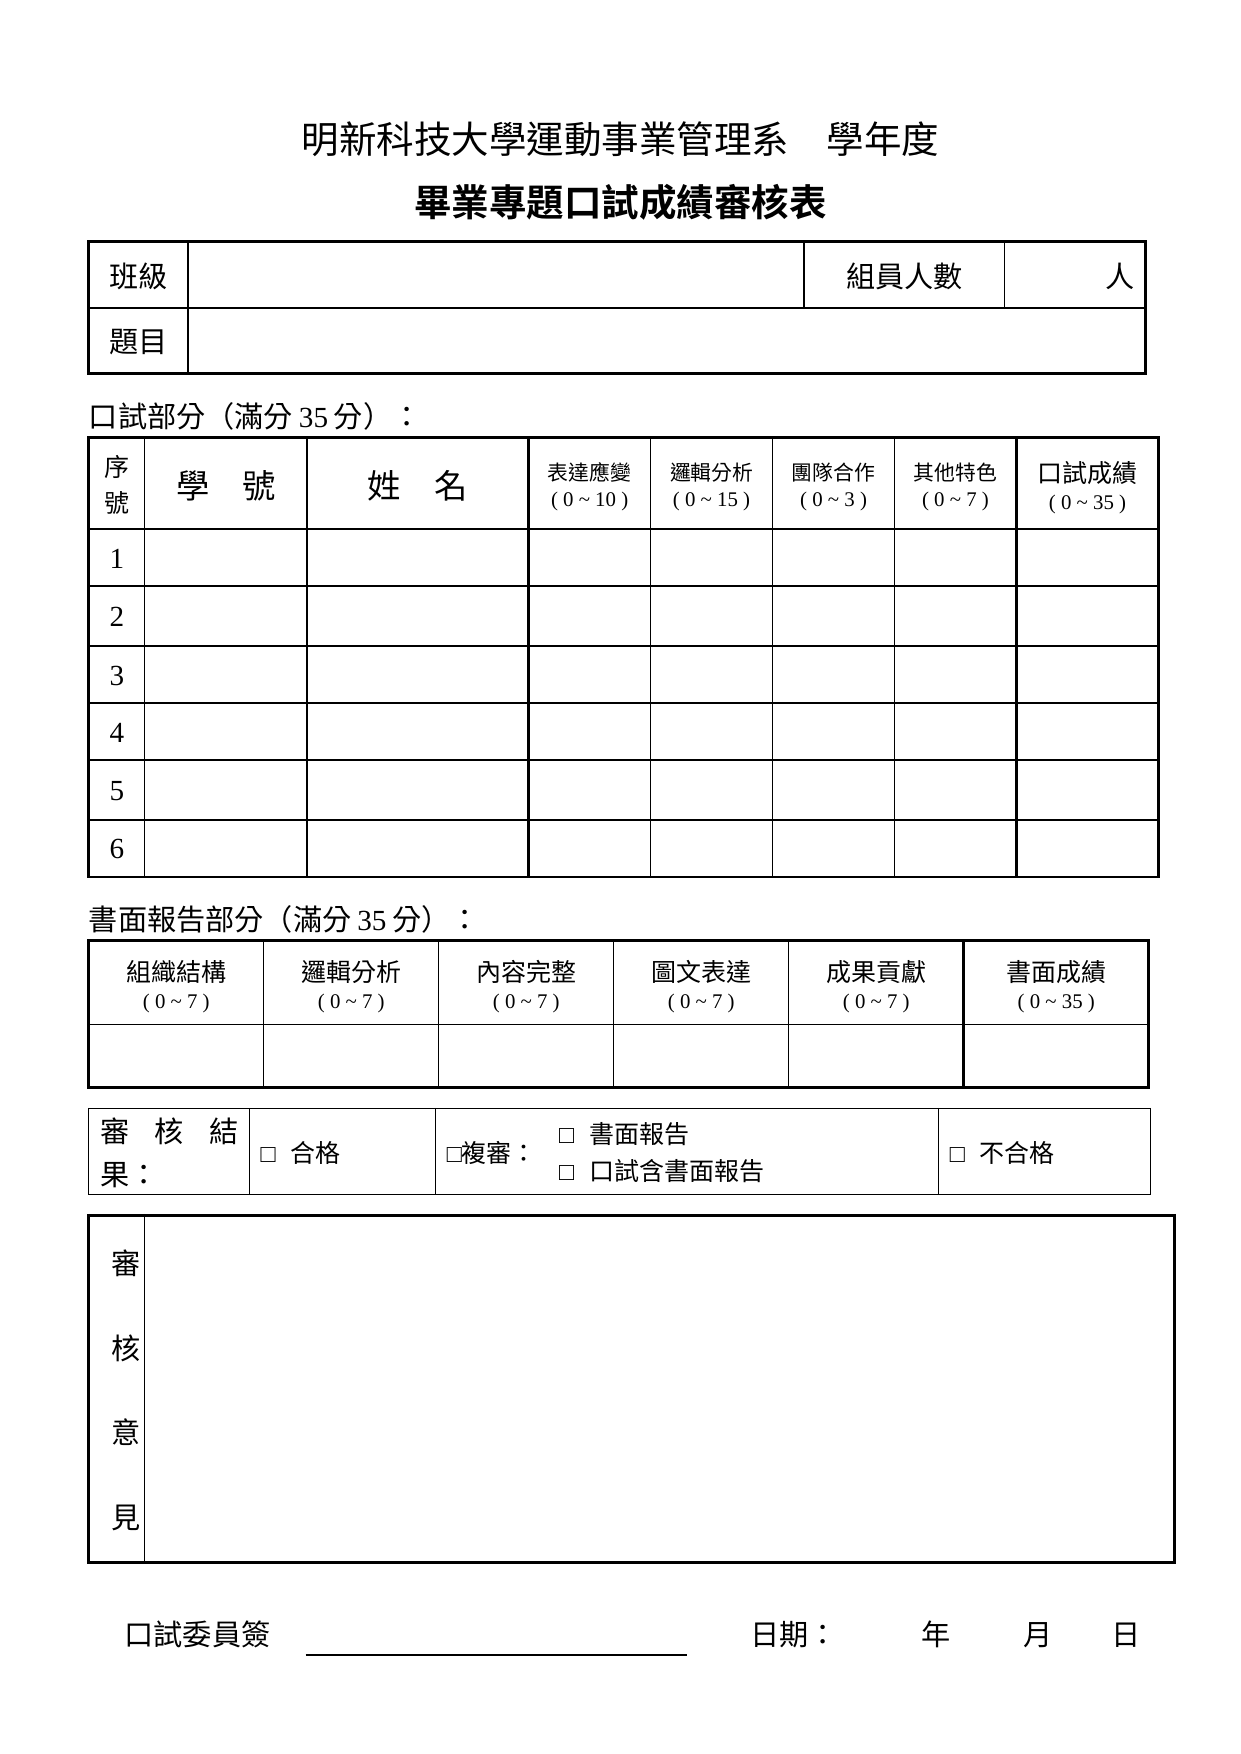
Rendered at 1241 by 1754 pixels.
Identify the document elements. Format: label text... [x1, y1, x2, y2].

table_cell [308, 530, 527, 585]
table_header 團隊合作 ( 0 ~ 3 ) [773, 439, 894, 528]
table_cell [145, 821, 306, 876]
table_cell [895, 761, 1015, 819]
table_header 姓 名 [308, 439, 527, 528]
text 明新科技大學運動事業管理系 學年度 [89, 96, 1152, 158]
table_header 其他特色 ( 0 ~ 7 ) [895, 439, 1015, 528]
table_header 邏輯分析 ( 0 ~ 15 ) [651, 439, 772, 528]
table_cell [1018, 704, 1157, 759]
table_header 書面成績 ( 0 ~ 35 ) [965, 942, 1147, 1023]
table_cell [145, 704, 306, 759]
table_cell [651, 587, 772, 645]
table_header 學 號 [145, 439, 306, 528]
table_cell [651, 761, 772, 819]
table_cell [614, 1025, 788, 1086]
table_cell [1018, 761, 1157, 819]
table_cell [789, 1025, 962, 1086]
table_header [189, 243, 803, 307]
table_cell [1018, 587, 1157, 645]
table_header □ 不合格 [939, 1109, 1150, 1193]
table_cell 2 [90, 587, 144, 645]
table_cell [530, 530, 650, 585]
table_cell [651, 647, 772, 702]
table_cell [895, 704, 1015, 759]
table_cell [651, 530, 772, 585]
table_cell 5 [90, 761, 144, 819]
table_cell [1018, 647, 1157, 702]
table_cell [189, 309, 1144, 372]
table_cell [264, 1025, 438, 1086]
table_cell [145, 587, 306, 645]
table_header 日期： [687, 1587, 849, 1654]
text 書面報告部分（滿分35分）： [89, 897, 1152, 939]
table_cell [1018, 530, 1157, 585]
table_header 組員人數 [805, 243, 1004, 307]
table_cell [308, 647, 527, 702]
table_header 成果貢獻 ( 0 ~ 7 ) [789, 942, 962, 1023]
table_cell [308, 587, 527, 645]
table_cell 4 [90, 704, 144, 759]
text 口試部分（滿分35分）： [89, 394, 1152, 436]
table_header 邏輯分析 ( 0 ~ 7 ) [264, 942, 438, 1023]
table_cell 3 [90, 647, 144, 702]
table_cell [145, 761, 306, 819]
table_cell [773, 587, 894, 645]
table_cell [439, 1025, 613, 1086]
table_header 內容完整 ( 0 ~ 7 ) [439, 942, 613, 1023]
table_cell [530, 647, 650, 702]
table_cell [773, 647, 894, 702]
table_cell [145, 530, 306, 585]
table_cell [651, 821, 772, 876]
table_cell [1018, 821, 1157, 876]
text 畢業專題口試成績審核表 [89, 158, 1152, 221]
table_cell [308, 761, 527, 819]
table_cell [895, 530, 1015, 585]
table_header 圖文表達 ( 0 ~ 7 ) [614, 942, 788, 1023]
table_cell [773, 530, 894, 585]
table_cell [773, 704, 894, 759]
table_cell [895, 821, 1015, 876]
table_header 表達應變 ( 0 ~ 10 ) [530, 439, 650, 528]
table_header □複審： [436, 1109, 548, 1193]
table_cell [308, 704, 527, 759]
table_header 口試委員簽 [89, 1587, 306, 1654]
table_header 組織結構 ( 0 ~ 7 ) [90, 942, 263, 1023]
table_header □ 合格 [250, 1109, 435, 1193]
table_cell [145, 647, 306, 702]
table_cell [895, 647, 1015, 702]
table_cell 6 [90, 821, 144, 876]
table_header 人 [1005, 243, 1144, 307]
table_header [306, 1587, 687, 1654]
table_cell [773, 821, 894, 876]
table_header 審核結果： [89, 1109, 249, 1193]
table_header 口試成績 ( 0 ~ 35 ) [1018, 439, 1157, 528]
table_header □ 書面報告 □ 口試含書面報告 [548, 1109, 938, 1193]
table_cell [965, 1025, 1147, 1086]
table_cell 1 [90, 530, 144, 585]
table_header 年 月 日 [849, 1587, 1152, 1654]
table_cell [530, 587, 650, 645]
table_cell [308, 821, 527, 876]
table_cell [530, 821, 650, 876]
table_cell [773, 761, 894, 819]
table_cell [895, 587, 1015, 645]
table_cell [530, 704, 650, 759]
table_header [145, 1217, 1173, 1561]
table_cell [530, 761, 650, 819]
table_cell [651, 704, 772, 759]
table_cell 題目 [90, 309, 187, 372]
table_cell [90, 1025, 263, 1086]
table_header 班級 [90, 243, 187, 307]
table_header 審 核 意 見 [90, 1217, 144, 1561]
table_header 序號 [90, 439, 144, 528]
